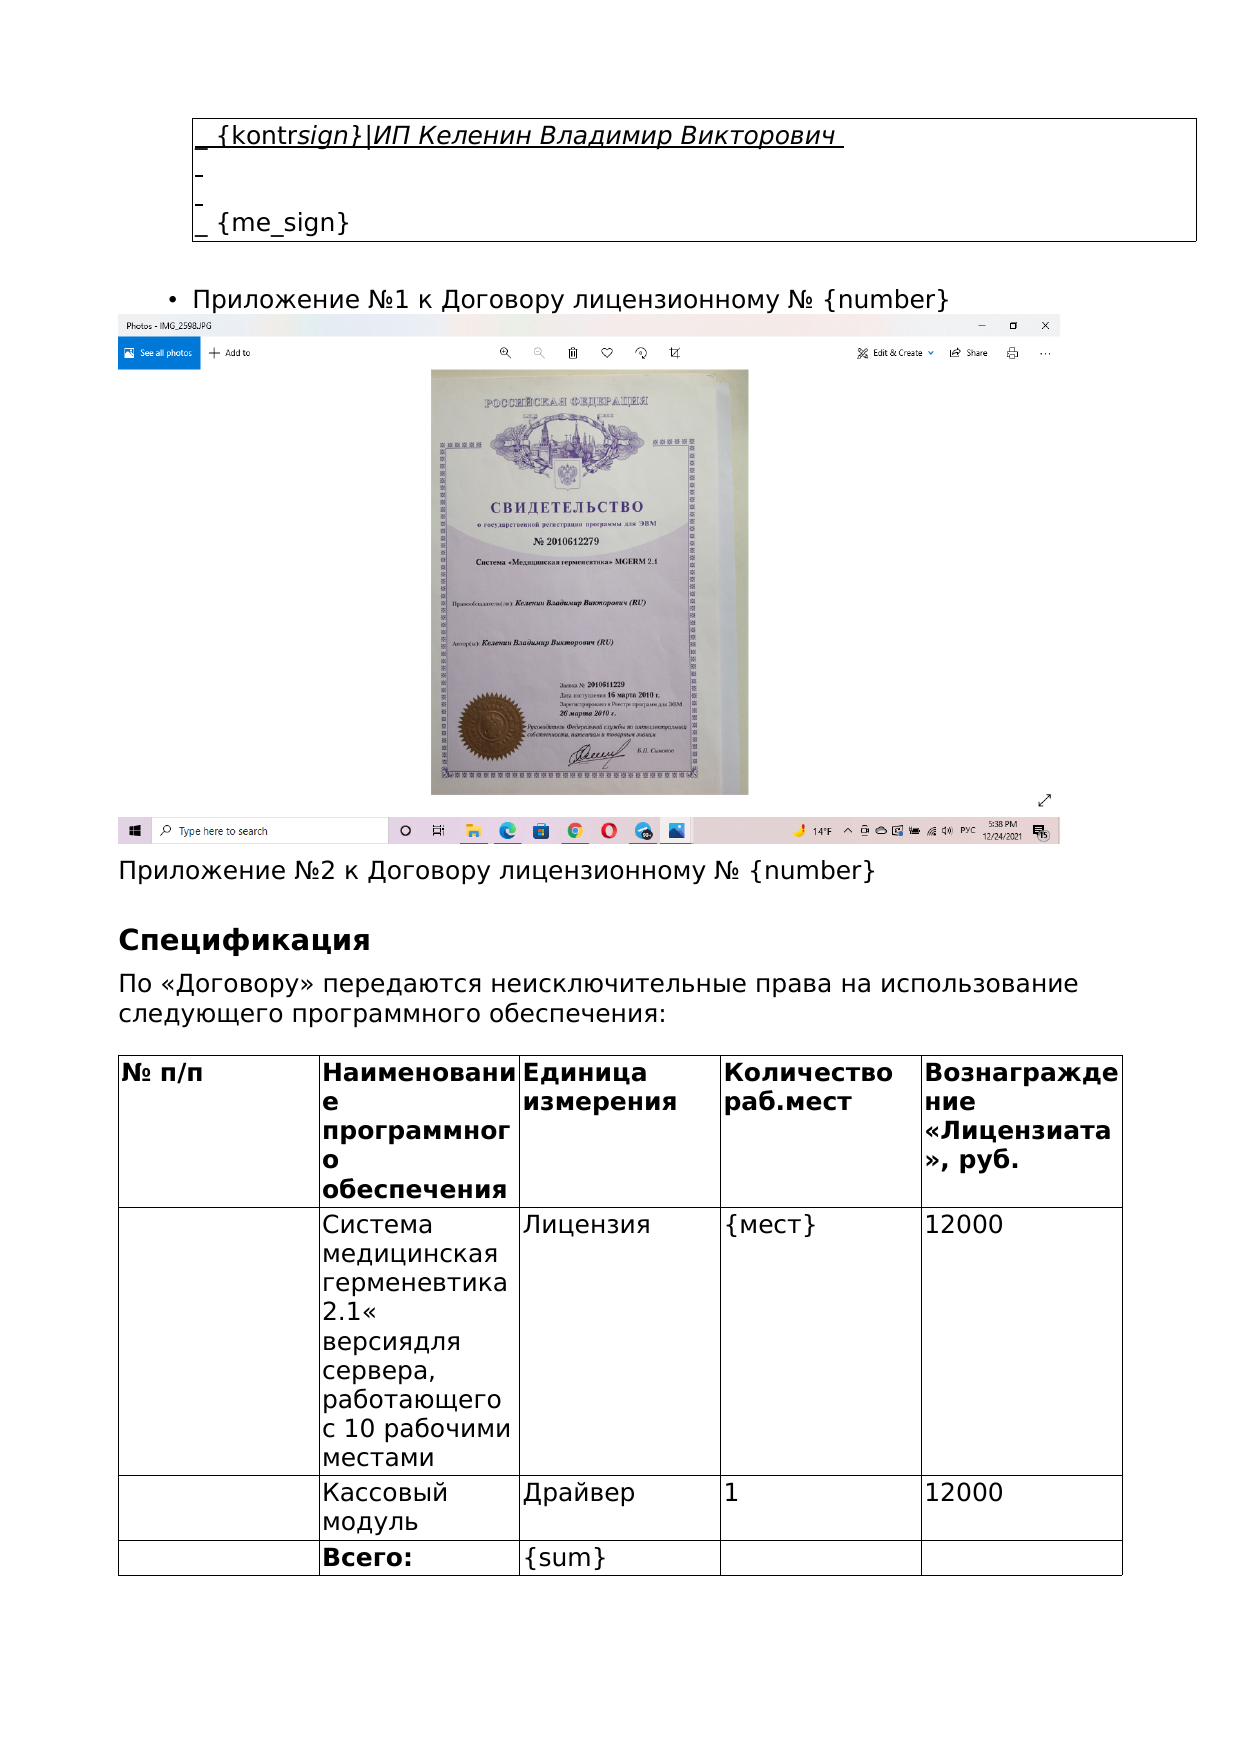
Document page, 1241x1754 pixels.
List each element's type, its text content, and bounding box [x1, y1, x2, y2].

table_cell Лицензия [520, 1208, 720, 1475]
table_cell [119, 1541, 319, 1575]
text Приложение №2 к Договору лицензионному № {number} [118, 856, 1122, 886]
table_cell 1 [721, 1476, 921, 1540]
table_cell [721, 1541, 921, 1575]
table_cell 12000 [922, 1476, 1122, 1540]
table_cell 12000 [922, 1208, 1122, 1475]
table_header Вознаграждение «Лицензиата», руб. [922, 1056, 1122, 1207]
table_cell [119, 1208, 319, 1475]
table_cell {sum} [520, 1541, 720, 1575]
table_cell Система медицинская герменевтика 2.1« версиядля сервера, работающего с 10 рабочими местами [320, 1208, 519, 1475]
table_cell {мест} [721, 1208, 921, 1475]
table_header Количество раб.мест [721, 1056, 921, 1207]
subtitle Спецификация [118, 923, 1122, 957]
table_cell [922, 1541, 1122, 1575]
table_header № п/п [119, 1056, 319, 1207]
table_cell _ {kontrsign}|ИП Келенин Владимир Викторович _ {me_sign} [193, 119, 1196, 241]
table_cell Всего: [320, 1541, 519, 1575]
table_cell [119, 1476, 319, 1540]
text По «Договору» передаются неисключительные права на использование следующего программного обеспечения: [118, 969, 1122, 1028]
table_header Наименование программного обеспечения [320, 1056, 519, 1207]
list Приложение №1 к Договору лицензионному № {number} [177, 285, 1122, 314]
picture [118, 314, 1061, 844]
table_header Единица измерения [520, 1056, 720, 1207]
table_cell Драйвер [520, 1476, 720, 1540]
table_cell Кассовый модуль [320, 1476, 519, 1540]
